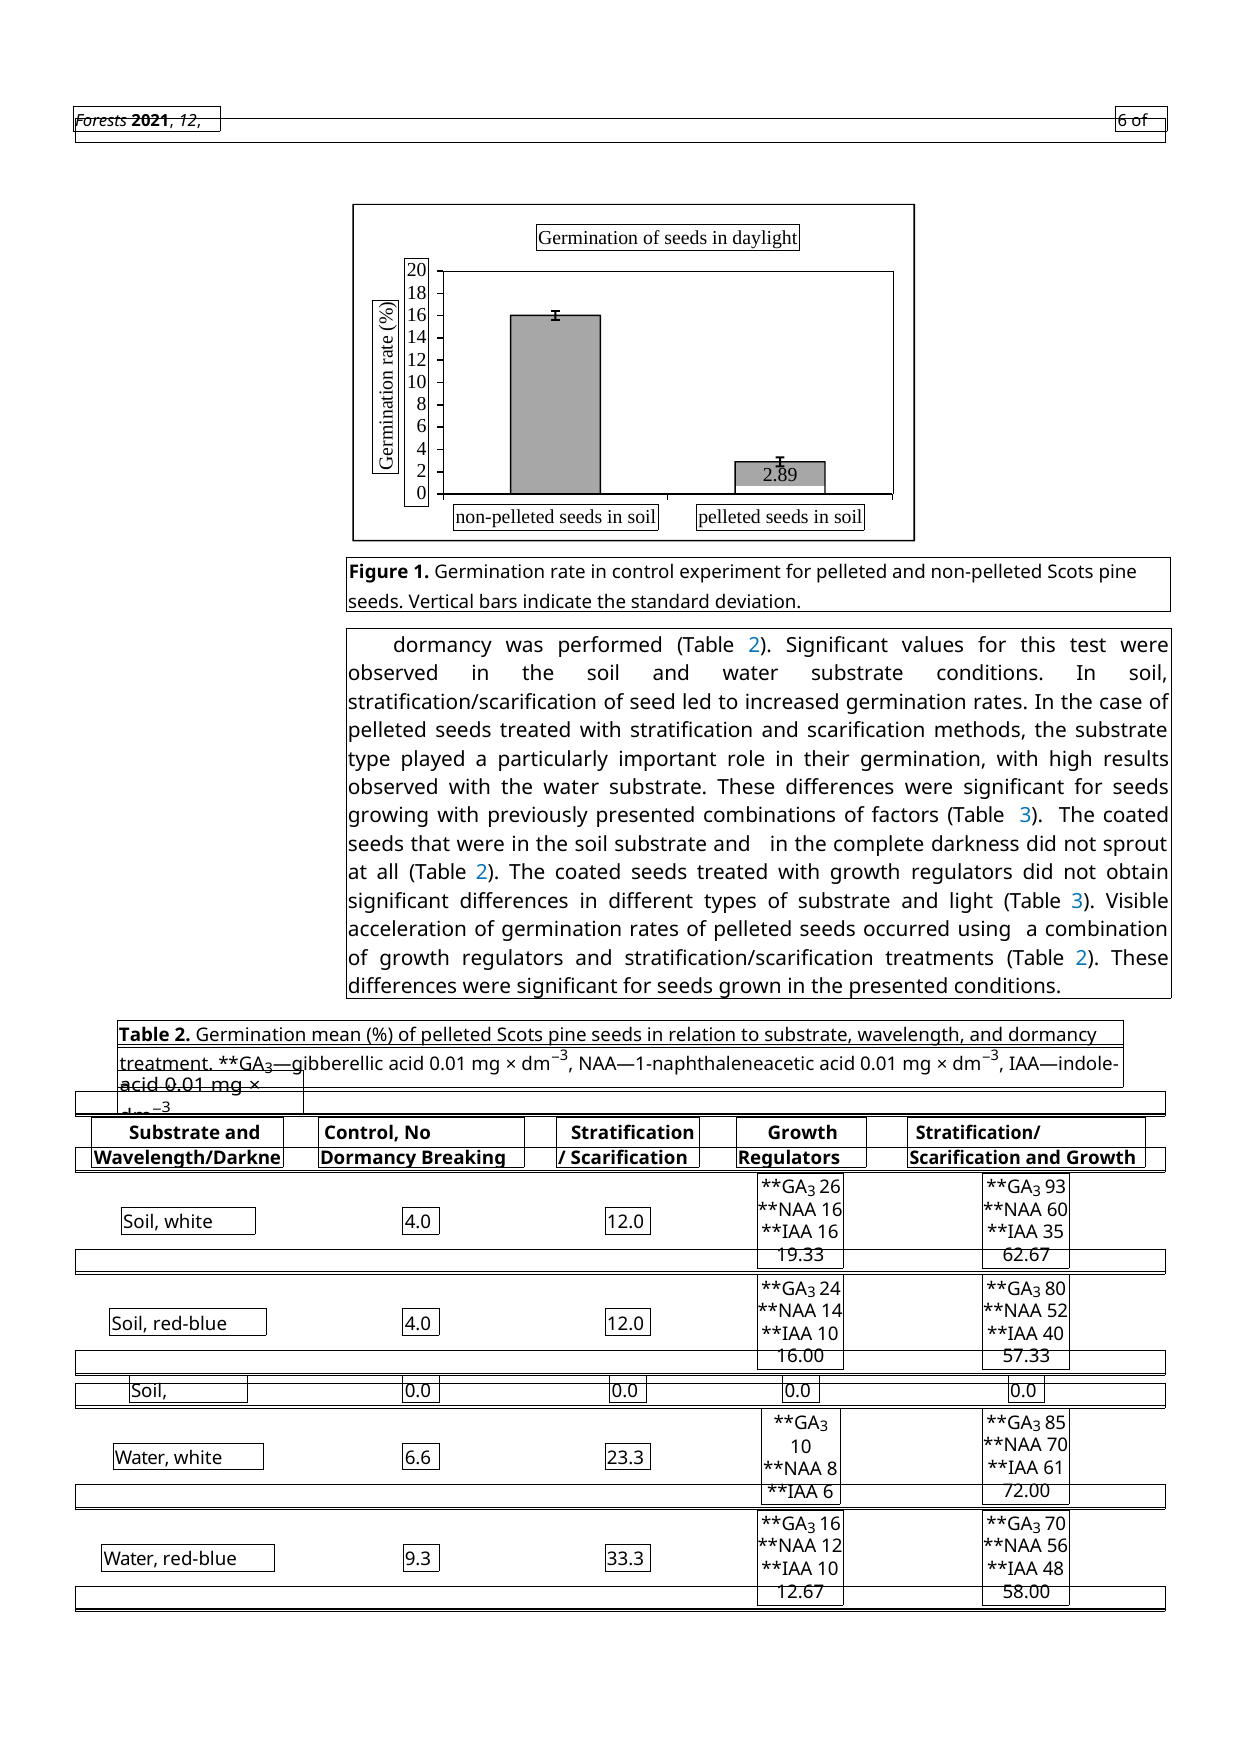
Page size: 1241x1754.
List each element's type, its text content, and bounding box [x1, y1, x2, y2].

text Stratification/Scarification and Growth Regulators (%) [909, 1119, 1145, 1147]
text 12.67 [758, 1587, 843, 1603]
text **NAA 56 [983, 1535, 1068, 1557]
text Water, red-blue light [103, 1546, 274, 1571]
text Substrate and Wavelength/Darkness [93, 1148, 283, 1167]
text **IAA 61 [983, 1456, 1068, 1479]
text **GA3 93 [984, 1174, 1068, 1198]
text Forests 2021, 12, 621 [76, 119, 220, 131]
text **IAA 40 [983, 1322, 1068, 1344]
text **IAA 35 [983, 1220, 1068, 1243]
text 19.33 [758, 1250, 843, 1266]
text Soil, darkness [131, 1377, 247, 1383]
text 16.00 2.89 [826, 463, 893, 486]
text Soil, white light [123, 1209, 255, 1234]
text Soil, darkness [131, 1384, 247, 1402]
text 8 [416, 393, 428, 415]
text 62.67 [984, 1250, 1068, 1266]
text [762, 1480, 839, 1484]
text **GA3 70 [984, 1511, 1068, 1535]
text 20 [407, 259, 428, 281]
text 0.00 [611, 1377, 646, 1383]
text **NAA 52 [983, 1300, 1068, 1322]
text acid 0.01 mg × dm−3. [119, 1072, 302, 1091]
text **NAA 60 [983, 1198, 1068, 1220]
text 0.00 [784, 1377, 819, 1383]
text Forests 2021, 12, 621 [75, 108, 220, 118]
text 12 [407, 348, 428, 370]
text **GA3 10 [762, 1410, 840, 1458]
text 12.00 [607, 1310, 650, 1335]
text 0 [416, 482, 428, 504]
text **NAA 12 [758, 1535, 843, 1557]
text 0.00 [404, 1384, 439, 1402]
text pelleted seeds in soil [698, 505, 864, 528]
text **IAA 16 [758, 1220, 843, 1243]
text 4.00 [404, 1209, 439, 1234]
text [758, 1580, 843, 1586]
text **GA3 26 [758, 1174, 843, 1198]
text 14 [407, 326, 428, 348]
text Stratification/Scarification and Growth Regulators (%) [909, 1148, 1145, 1167]
text Soil, red-blue light [111, 1310, 266, 1335]
text 57.33 [984, 1351, 1068, 1367]
text Control, No Dormancy Breaking Treatment (%) [320, 1148, 524, 1167]
text Stratification/ Scarification (%) [558, 1119, 699, 1147]
text 0.00 [611, 1384, 646, 1402]
text 23.33 [607, 1444, 650, 1469]
text **NAA 14 [758, 1300, 843, 1322]
text Table 2. Germination mean (%) of pelleted Scots pine seeds in relation to substrate, wavelength, and dormancy breaking [119, 1021, 1123, 1044]
text [984, 1479, 1068, 1484]
text **GA3 24 [758, 1276, 843, 1300]
text The use of additional light with different wavelengths, or the use of granulation, resulted in clear differences between the measurements. The low germination rate occurred when no additional treatment interrupting dormancy was performed (Table 2). Significant values for this test were observed in the soil and water substrate conditions. In soil, stratification/scarification of seed led to increased germination rates. In the case of pelleted seeds treated with stratification and scarification methods, the substrate type played a particularly important role in their germination, with high results observed with the water substrate. These differences were significant for seeds growing with previously presented combinations of factors (Table 3). The coated seeds that were in the soil substrate and in the complete darkness did not sprout at all (Table 2). The coated seeds treated with growth regulators did not obtain significant differences in different types of substrate and light (Table 3). Visible acceleration of germination rates of pelleted seeds occurred using a combination of growth regulators and stratification/scarification treatments (Table 2). These differences were significant for seeds grown in the presented conditions. [348, 630, 1169, 998]
text 58.00 [984, 1587, 1068, 1603]
text 9.33 [404, 1546, 439, 1571]
text [984, 1344, 1068, 1350]
text [984, 1243, 1068, 1249]
text **GA3 16 [758, 1511, 843, 1535]
text 12.00 [607, 1209, 650, 1234]
text **IAA 10 [758, 1557, 843, 1580]
text 0.00 [1010, 1384, 1044, 1402]
text Growth Regulators (%) [738, 1148, 866, 1167]
text 16.00 2.89 [736, 463, 824, 486]
text 4 [416, 437, 428, 459]
text 0.00 [404, 1377, 439, 1383]
text non-pelleted seeds in soil [455, 505, 658, 528]
text 6 of 14 [1117, 108, 1167, 131]
text Germination of seeds in daylight [538, 226, 799, 248]
text 6.67 [404, 1444, 439, 1469]
text 2 [416, 459, 428, 482]
text [984, 1580, 1068, 1586]
text Stratification/ Scarification (%) [558, 1148, 699, 1167]
text 72.00 [984, 1485, 1068, 1502]
text 33.33 [607, 1546, 650, 1571]
text 10 [407, 370, 428, 393]
text **NAA 8 [762, 1458, 839, 1480]
text 6 of 14 [1117, 119, 1165, 131]
text Control, No Dormancy Breaking Treatment (%) [320, 1119, 524, 1147]
text Water, white light [114, 1444, 263, 1469]
text [758, 1344, 843, 1350]
text **IAA 6 [762, 1485, 839, 1503]
text **IAA 48 [983, 1557, 1068, 1580]
text **GA3 80 [984, 1276, 1068, 1300]
text 6 [416, 415, 428, 437]
text 16.00 [758, 1351, 843, 1367]
text 4.00 [404, 1310, 439, 1335]
text Substrate and Wavelength/Darkness [93, 1119, 283, 1147]
text **GA3 85 [984, 1410, 1068, 1434]
text 16.00 2.89 [602, 463, 734, 486]
text 18 [407, 281, 428, 303]
text 16 [407, 303, 428, 326]
text [758, 1243, 843, 1249]
text **IAA 10 [758, 1322, 843, 1344]
text Growth Regulators (%) [738, 1119, 866, 1147]
text 0.00 [784, 1384, 819, 1402]
text treatment. **GA3—gibberellic acid 0.01 mg × dm−3, NAA—1-naphthaleneacetic acid 0.01 mg × dm−3, IAA—indole-3-acetic [119, 1045, 1123, 1087]
text **NAA 16 [758, 1198, 843, 1220]
text acid 0.01 mg × dm−3. [119, 1092, 302, 1113]
text Germination rate (%) [374, 301, 398, 470]
text 0.00 [1010, 1377, 1044, 1383]
text Figure 1. Germination rate in control experiment for pelleted and non-pelleted Scots pine seeds. Vertical bars indicate the standard deviation. [348, 559, 1170, 611]
text **NAA 70 [983, 1434, 1068, 1456]
